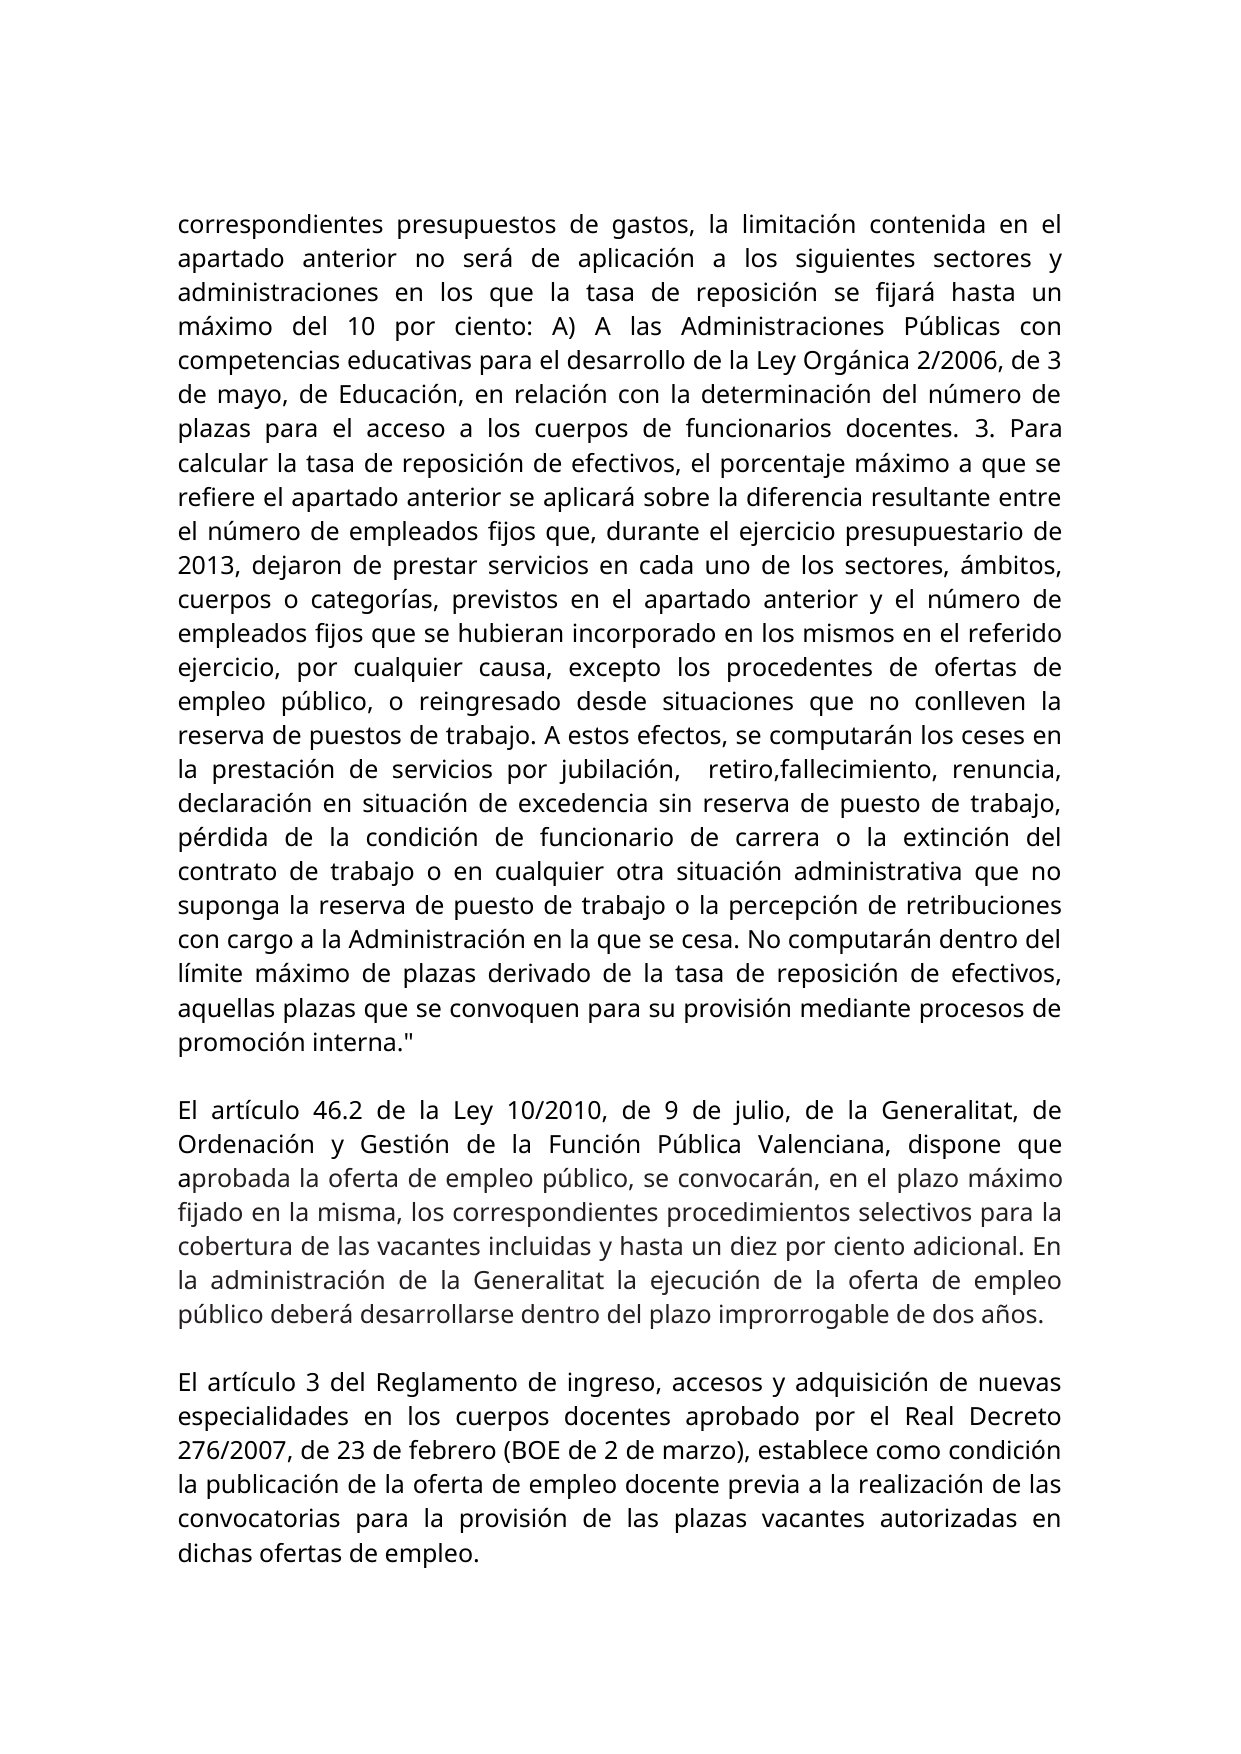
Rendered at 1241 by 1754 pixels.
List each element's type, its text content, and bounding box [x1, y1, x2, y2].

text El artículo 3 del Reglamento de ingreso, accesos y adquisición de nuevas especialidades en los cuerpos docentes aprobado por el Real Decreto 276/2007, de 23 de febrero (BOE de 2 de marzo), establece como condición la publicación de la oferta de empleo docente previa a la realización de las convocatorias para la provisión de las plazas vacantes autorizadas en dichas ofertas de empleo. [177, 1365, 1063, 1569]
text correspondientes presupuestos de gastos, la limitación contenida en el apartado anterior no será de aplicación a los siguientes sectores y administraciones en los que la tasa de reposición se fijará hasta un máximo del 10 por ciento: A) A las Administraciones Públicas con competencias educativas para el desarrollo de la Ley Orgánica 2/2006, de 3 de mayo, de Educación, en relación con la determinación del número de plazas para el acceso a los cuerpos de funcionarios docentes. 3. Para calcular la tasa de reposición de efectivos, el porcentaje máximo a que se refiere el apartado anterior se aplicará sobre la diferencia resultante entre el número de empleados fijos que, durante el ejercicio presupuestario de 2013, dejaron de prestar servicios en cada uno de los sectores, ámbitos, cuerpos o categorías, previstos en el apartado anterior y el número de empleados fijos que se hubieran incorporado en los mismos en el referido ejercicio, por cualquier causa, excepto los procedentes de ofertas de empleo público, o reingresado desde situaciones que no conlleven la reserva de puestos de trabajo. A estos efectos, se computarán los ceses en la prestación de servicios por jubilación, retiro,fallecimiento, renuncia, declaración en situación de excedencia sin reserva de puesto de trabajo, pérdida de la condición de funcionario de carrera o la extinción del contrato de trabajo o en cualquier otra situación administrativa que no suponga la reserva de puesto de trabajo o la percepción de retribuciones con cargo a la Administración en la que se cesa. No computarán dentro del límite máximo de plazas derivado de la tasa de reposición de efectivos, aquellas plazas que se convoquen para su provisión mediante procesos de promoción interna." [177, 207, 1063, 1058]
text El artículo 46.2 de la Ley 10/2010, de 9 de julio, de la Generalitat, de Ordenación y Gestión de la Función Pública Valenciana, dispone que aprobada la oferta de empleo público, se convocarán, en el plazo máximo fijado en la misma, los correspondientes procedimientos selectivos para la cobertura de las vacantes incluidas y hasta un diez por ciento adicional. En la administración de la Generalitat la ejecución de la oferta de empleo público deberá desarrollarse dentro del plazo improrrogable de dos años. [177, 1092, 1063, 1331]
